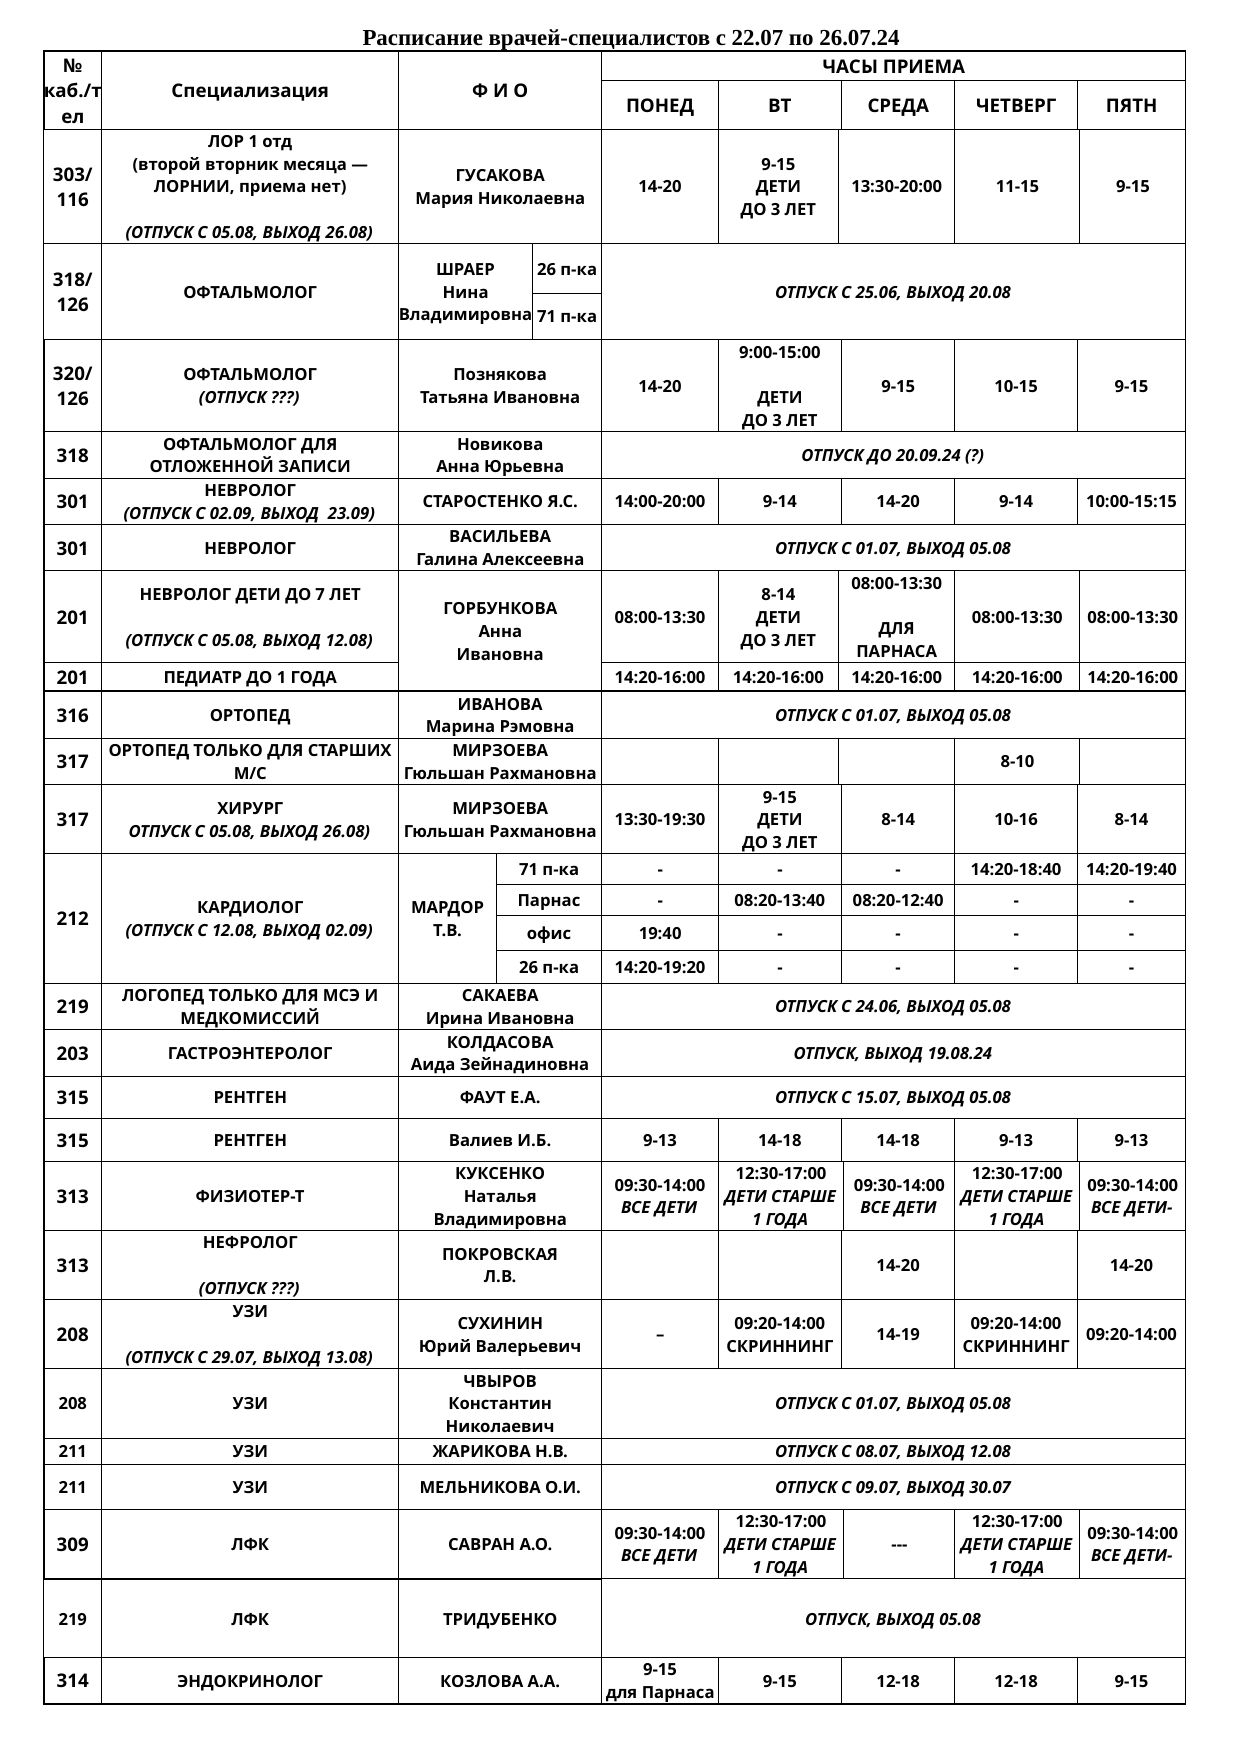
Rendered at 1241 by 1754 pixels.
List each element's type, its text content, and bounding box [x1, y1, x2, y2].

table_cell РЕНТГЕН [102, 1077, 398, 1118]
table_cell 14:20-19:20 [602, 951, 718, 983]
table_cell ОТПУСК С 01.07, ВЫХОД 05.08 [602, 525, 1185, 570]
table_cell 303/ 116 [44, 130, 101, 243]
table_cell 14:20-16:00 [719, 663, 838, 690]
table_cell УЗИ [102, 1465, 398, 1509]
table_cell 14:20-16:00 [839, 663, 954, 690]
table_cell КАРДИОЛОГ (ОТПУСК С 12.08, ВЫХОД 02.09) [102, 854, 398, 983]
table_cell ПЯТН [1078, 81, 1185, 129]
table_cell - [1078, 916, 1185, 950]
table_cell 12-18 [842, 1658, 954, 1703]
table_cell 212 [45, 854, 101, 983]
table_cell [1186, 1657, 1240, 1703]
table_cell 09:20-14:00 [1078, 1300, 1185, 1368]
table_cell 301 [45, 479, 101, 524]
table_cell ОТПУСК С 01.07, ВЫХОД 05.08 [602, 1369, 1185, 1437]
table_cell Парнас [497, 885, 601, 915]
table_cell 12:30-17:00 ДЕТИ СТАРШЕ 1 ГОДА [719, 1162, 843, 1230]
table_cell 10-16 [955, 785, 1077, 853]
table_cell 9-14 [719, 479, 841, 524]
table_cell 08:20-12:40 [842, 885, 954, 915]
table_cell ПОКРОВСКАЯ Л.В. [399, 1231, 601, 1299]
table_cell 9-15 для Парнаса [602, 1658, 718, 1703]
table_cell 19:40 [602, 916, 718, 950]
table_cell - [602, 854, 718, 884]
table_cell 08:00-13:30 [1080, 571, 1185, 662]
table_cell ЛОР 1 отд (второй вторник месяца — ЛОРНИИ, приема нет) (ОТПУСК С 05.08, ВЫХОД 26.08) [102, 130, 398, 243]
table_cell ОТПУСК ДО 20.09.24 (?) [602, 432, 1185, 477]
table_cell 9-14 [955, 479, 1077, 524]
table_cell ОФТАЛЬМОЛОГ ДЛЯ ОТЛОЖЕННОЙ ЗАПИСИ [102, 432, 398, 477]
table_cell УЗИ [102, 1369, 398, 1437]
table_cell 9-15 [1080, 130, 1185, 243]
table_cell [1186, 738, 1240, 784]
table_cell ОФТАЛЬМОЛОГ [102, 244, 398, 339]
table_cell МИРЗОЕВА Гюльшан Рахмановна [399, 739, 601, 784]
table_cell 14:20-18:40 [955, 854, 1077, 884]
table_cell 9-13 [1078, 1119, 1185, 1161]
table_cell - [602, 885, 718, 915]
table_cell ФАУТ Е.А. [399, 1077, 601, 1118]
table_cell 316 [45, 692, 101, 738]
table_cell 9-15 [1078, 340, 1185, 431]
table_cell 309 [45, 1510, 101, 1578]
table_cell МЕЛЬНИКОВА О.И. [399, 1465, 601, 1509]
table_cell УЗИ (ОТПУСК С 29.07, ВЫХОД 13.08) [102, 1300, 398, 1368]
table_cell 13:30-19:30 [602, 785, 718, 853]
table_cell 26 п-ка [533, 244, 601, 293]
table_cell - [842, 854, 954, 884]
table_cell ОРТОПЕД [102, 692, 398, 738]
table_cell - [1078, 885, 1185, 915]
table_cell 317 [45, 739, 101, 784]
table_cell [1186, 339, 1240, 431]
table_cell МИРЗОЕВА Гюльшан Рахмановна [399, 785, 601, 853]
table_cell МАРДОР Т.В. [399, 854, 496, 983]
table_cell 208 [45, 1369, 101, 1437]
table_cell [1080, 739, 1185, 784]
table_cell 14:00-20:00 [602, 479, 718, 524]
table_cell 318/ 126 [44, 244, 101, 339]
table_cell НЕВРОЛОГ (ОТПУСК С 02.09, ВЫХОД 23.09) [102, 479, 398, 524]
table_cell [1186, 1438, 1240, 1464]
table_cell 13:30-20:00 [839, 130, 954, 243]
table_cell ШРАЕР Нина Владимировна [399, 244, 532, 339]
table_cell 219 [44, 1580, 101, 1657]
table_cell 09:30-14:00 ВСЕ ДЕТИ- [1080, 1510, 1185, 1578]
table_cell 14-20 [842, 1231, 954, 1299]
table_cell 14-18 [842, 1119, 954, 1161]
table_cell [1186, 853, 1240, 983]
table_cell - [955, 951, 1077, 983]
table_cell ОТПУСК, ВЫХОД 05.08 [602, 1579, 1185, 1657]
table_cell Новикова Анна Юрьевна [399, 432, 601, 477]
table_cell [1186, 1118, 1240, 1161]
table_cell - [955, 885, 1077, 915]
table_cell - [842, 916, 954, 950]
table_cell Валиев И.Б. [399, 1119, 601, 1161]
table_cell Познякова Татьяна Ивановна [399, 340, 601, 431]
table_cell [1186, 1464, 1240, 1509]
table_cell [1186, 80, 1240, 129]
table_cell ОТПУСК, ВЫХОД 19.08.24 [602, 1030, 1185, 1076]
table_cell ОТПУСК С 08.07, ВЫХОД 12.08 [602, 1439, 1185, 1464]
table_cell 08:00-13:30 [955, 571, 1079, 662]
table_cell 203 [45, 1030, 101, 1076]
table_cell --- [844, 1510, 954, 1578]
table_cell 09:20-14:00 СКРИННИНГ [719, 1300, 841, 1368]
table_cell ЛОГОПЕД ТОЛЬКО ДЛЯ МСЭ И МЕДКОМИССИЙ [102, 984, 398, 1029]
table_cell 8-14 [842, 785, 954, 853]
table_cell 314 [45, 1658, 101, 1703]
table_cell ЖАРИКОВА Н.В. [399, 1439, 601, 1464]
table_cell 08:00-09:00 11:45-14:00 [1186, 293, 1240, 339]
table_cell 8-10 [955, 739, 1079, 784]
table_cell 10:00-15:15 [1078, 479, 1185, 524]
table_cell [602, 1231, 718, 1299]
table_cell - [842, 951, 954, 983]
table_cell [719, 739, 838, 784]
table_cell ОТПУСК С 15.07, ВЫХОД 05.08 [602, 1077, 1185, 1118]
table_cell ГУСАКОВА Мария Николаевна [399, 130, 601, 243]
table_cell ОТПУСК С 09.07, ВЫХОД 30.07 [602, 1465, 1185, 1509]
table_cell ЧВЫРОВ Константин Николаевич [399, 1369, 601, 1437]
table_cell 14:20-16:00 [1080, 663, 1185, 690]
table_cell ГАСТРОЭНТЕРОЛОГ [102, 1030, 398, 1076]
table_cell 14-20 [842, 479, 954, 524]
table_cell 9-13 [602, 1119, 718, 1161]
table_cell 208 [45, 1300, 101, 1368]
table_cell [1186, 662, 1240, 690]
table_cell ОРТОПЕД ТОЛЬКО ДЛЯ СТАРШИХ М/С [102, 739, 398, 784]
table_cell [1186, 1161, 1240, 1230]
table_cell [1186, 570, 1240, 662]
table_cell ЭНДОКРИНОЛОГ [102, 1658, 398, 1703]
table_cell 320/ 126 [45, 340, 101, 431]
table_cell [1186, 1509, 1240, 1578]
table_cell ОТПУСК С 24.06, ВЫХОД 05.08 [602, 984, 1185, 1029]
table_cell [602, 739, 718, 784]
table_cell 8-14 ДЕТИ ДО 3 ЛЕТ [719, 571, 838, 662]
table_cell - [1078, 951, 1185, 983]
table_cell 301 [45, 525, 101, 570]
table_cell ГОРБУНКОВА Анна Ивановна [399, 571, 601, 690]
table_header [1186, 50, 1240, 79]
table_cell 9-13 [955, 1119, 1077, 1161]
table_cell КОЛДАСОВА Аида Зейнадиновна [399, 1030, 601, 1076]
table_cell 211 [45, 1439, 101, 1464]
table_cell [1186, 1029, 1240, 1076]
table_cell НЕФРОЛОГ (ОТПУСК ???) [102, 1231, 398, 1299]
table_cell – [602, 1300, 718, 1368]
table_cell КОЗЛОВА А.А. [399, 1658, 601, 1703]
table_cell [719, 1231, 841, 1299]
table_cell ВТ [719, 81, 841, 129]
table_cell 14-20 [1078, 1231, 1185, 1299]
table_cell 11-15 [955, 130, 1079, 243]
table_cell ОФТАЛЬМОЛОГ (ОТПУСК ???) [102, 340, 398, 431]
table_cell УЗИ [102, 1439, 398, 1464]
table_cell ХИРУРГ ОТПУСК С 05.08, ВЫХОД 26.08) [102, 785, 398, 853]
table_cell 09:30-14:00 ВСЕ ДЕТИ- [1080, 1162, 1185, 1230]
table_cell 9-15 [719, 1658, 841, 1703]
table_cell 12:30-17:00 ДЕТИ СТАРШЕ 1 ГОДА [719, 1510, 843, 1578]
table_header ЧАСЫ ПРИЕМА [602, 52, 1185, 79]
table_cell 8-14 [1078, 785, 1185, 853]
table_cell 09:20-14:00 СКРИННИНГ [955, 1300, 1077, 1368]
table_cell [1186, 1299, 1240, 1368]
table_cell 09:30-14:00 ВСЕ ДЕТИ [844, 1162, 954, 1230]
table_cell 14-20 [602, 130, 718, 243]
table_cell [1186, 784, 1240, 853]
table_cell 9-15 [842, 340, 954, 431]
table_header Специализация [102, 52, 398, 129]
table_cell СРЕДА [842, 81, 954, 129]
table_cell ЧЕТВЕРГ [955, 81, 1077, 129]
table_cell 26 п-ка [497, 951, 601, 983]
table_cell 201 [45, 663, 101, 690]
table_cell 317 [45, 785, 101, 853]
table_cell 10-15 [955, 340, 1077, 431]
table_cell 12-18 [955, 1658, 1077, 1703]
table_cell ВАСИЛЬЕВА Галина Алексеевна [399, 525, 601, 570]
text Расписание врачей-специалистов с 22.07 по 26.07.24 [47, 24, 1215, 50]
table_cell КУКСЕНКО Наталья Владимировна [399, 1162, 601, 1230]
table_cell 09:00-11:45 [1186, 243, 1240, 293]
table_cell 09:30-14:00 ВСЕ ДЕТИ [602, 1162, 718, 1230]
table_cell 08:00-13:30 [602, 571, 718, 662]
table_cell 09:30-14:00 ВСЕ ДЕТИ [602, 1510, 718, 1578]
table_cell САВРАН А.О. [399, 1510, 601, 1578]
table_header № каб./тел [45, 52, 101, 129]
table_cell [1186, 983, 1240, 1029]
table_cell 219 [45, 984, 101, 1029]
table_cell 9-15 [1078, 1658, 1185, 1703]
table_cell ПОНЕД [602, 81, 718, 129]
table_cell [955, 1231, 1077, 1299]
table_cell 08:20-13:40 [719, 885, 841, 915]
table_cell ФИЗИОТЕР-Т [102, 1162, 398, 1230]
table_cell 14:20-19:40 [1078, 854, 1185, 884]
table_cell ИВАНОВА Марина Рэмовна [399, 692, 601, 738]
table_cell - [719, 916, 841, 950]
table_cell 14-20 [602, 340, 718, 431]
table_cell [1186, 690, 1240, 738]
table_header Ф И О [399, 52, 601, 129]
table_cell ТРИДУБЕНКО [399, 1580, 601, 1657]
table_cell [1186, 1076, 1240, 1118]
table_cell 71 п-ка [497, 854, 601, 884]
table_cell СУХИНИН Юрий Валерьевич [399, 1300, 601, 1368]
table_cell 315 [45, 1119, 101, 1161]
table_cell - [719, 951, 841, 983]
table_cell 201 [45, 571, 101, 662]
table_cell - [719, 854, 841, 884]
table_cell 313 [45, 1162, 101, 1230]
table_cell офис [497, 916, 601, 950]
table_cell ОТПУСК С 01.07, ВЫХОД 05.08 [602, 692, 1185, 738]
table_cell [1186, 1230, 1240, 1299]
table_cell 14-19 [842, 1300, 954, 1368]
table_cell 313 [45, 1231, 101, 1299]
table_cell [1186, 129, 1240, 243]
table_cell 9:00-15:00 ДЕТИ ДО 3 ЛЕТ [719, 340, 841, 431]
table_cell 318 [45, 432, 101, 477]
table_cell 14-18 [719, 1119, 841, 1161]
table_cell - [955, 916, 1077, 950]
table_cell 315 [45, 1077, 101, 1118]
table_cell 12:30-17:00 ДЕТИ СТАРШЕ 1 ГОДА [955, 1162, 1079, 1230]
table_cell НЕВРОЛОГ [102, 525, 398, 570]
table_cell 9-15 ДЕТИ ДО 3 ЛЕТ [719, 130, 838, 243]
table_cell [1186, 431, 1240, 477]
table_cell 14:20-16:00 [955, 663, 1079, 690]
table_cell ЛФК [102, 1510, 398, 1578]
table_cell [1186, 478, 1240, 524]
table_cell РЕНТГЕН [102, 1119, 398, 1161]
table_cell 211 [45, 1465, 101, 1509]
table_cell [1186, 1578, 1240, 1657]
table_cell 9-15 ДЕТИ ДО 3 ЛЕТ [719, 785, 841, 853]
table_cell [1186, 524, 1240, 570]
table_cell ОТПУСК С 25.06, ВЫХОД 20.08 [602, 244, 1185, 339]
table_cell 14:20-16:00 [602, 663, 718, 690]
table_cell 12:30-17:00 ДЕТИ СТАРШЕ 1 ГОДА [955, 1510, 1079, 1578]
table_cell ЛФК [102, 1580, 398, 1657]
table_cell НЕВРОЛОГ ДЕТИ ДО 7 ЛЕТ (ОТПУСК С 05.08, ВЫХОД 12.08) [102, 571, 398, 662]
table_cell 71 п-ка [533, 294, 601, 339]
table_cell СТАРОСТЕНКО Я.С. [399, 479, 601, 524]
table_cell [1186, 1368, 1240, 1437]
table_cell [839, 739, 954, 784]
table_cell САКАЕВА Ирина Ивановна [399, 984, 601, 1029]
table_cell 08:00-13:30 ДЛЯ ПАРНАСА [839, 571, 954, 662]
table_cell ПЕДИАТР ДО 1 ГОДА [102, 663, 398, 690]
